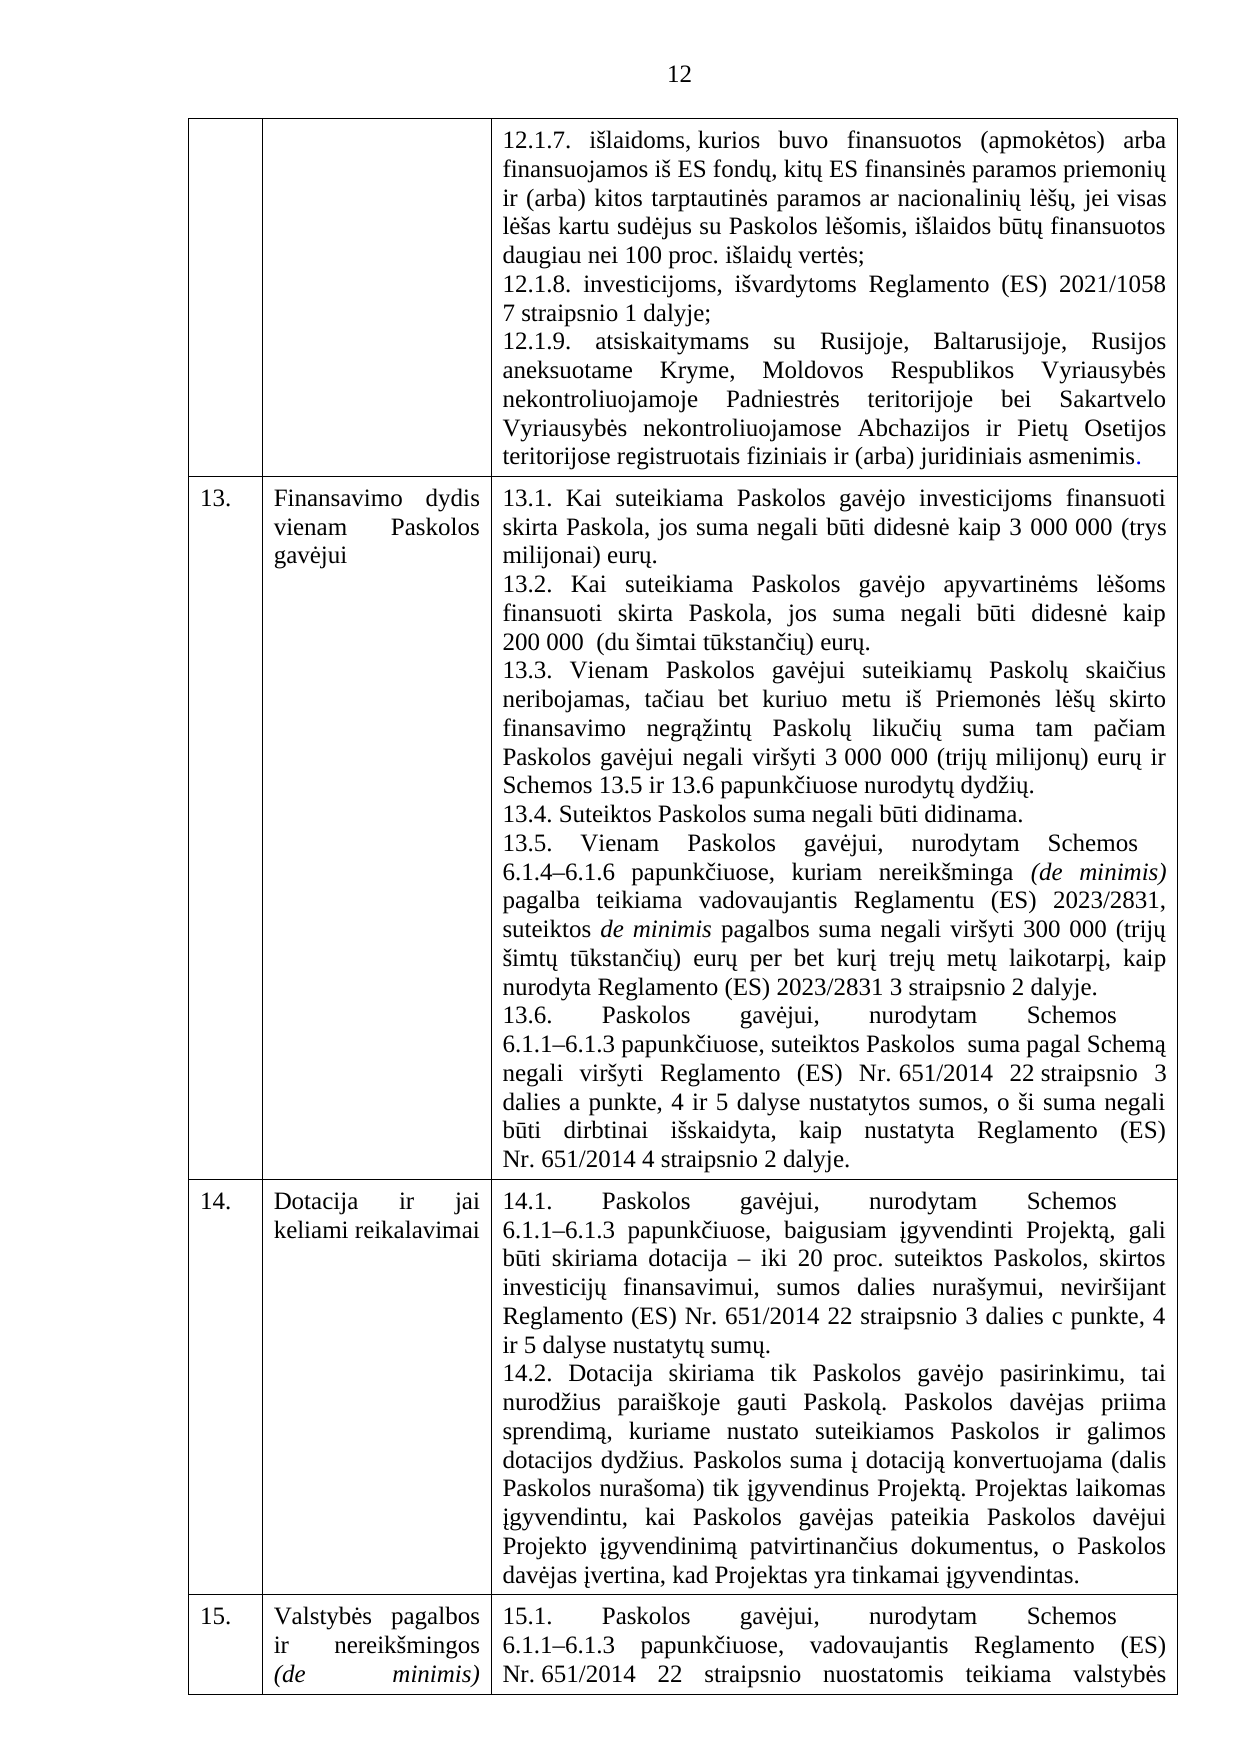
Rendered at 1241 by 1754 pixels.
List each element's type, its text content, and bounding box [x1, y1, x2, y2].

table_cell 15. [189, 1595, 262, 1693]
table_cell Valstybės pagalbos ir nereikšmingos (de minimis) [263, 1595, 491, 1693]
table_cell [189, 119, 262, 476]
table_cell 12.1.7. išlaidoms, kurios buvo finansuotos (apmokėtos) arba finansuojamos iš ES fondų, kitų ES finansinės paramos priemonių ir (arba) kitos tarptautinės paramos ar nacionalinių lėšų, jei visas lėšas kartu sudėjus su Paskolos lėšomis, išlaidos būtų finansuotos daugiau nei 100 proc. išlaidų vertės; 12.1.8. investicijoms, išvardytoms Reglamento (ES) 2021/1058 7 straipsnio 1 dalyje; 12.1.9. atsiskaitymams su Rusijoje, Baltarusijoje, Rusijos aneksuotame Kryme, Moldovos Respublikos Vyriausybės nekontroliuojamoje Padniestrės teritorijoje bei Sakartvelo Vyriausybės nekontroliuojamose Abchazijos ir Pietų Osetijos teritorijose registruotais fiziniais ir (arba) juridiniais asmenimis. [492, 119, 1177, 476]
table_cell 15.1. Paskolos gavėjui, nurodytam Schemos 6.1.1–6.1.3 papunkčiuose, vadovaujantis Reglamento (ES) Nr. 651/2014 22 straipsnio nuostatomis teikiama valstybės [492, 1595, 1177, 1693]
table_cell 14.1. Paskolos gavėjui, nurodytam Schemos 6.1.1–6.1.3 papunkčiuose, baigusiam įgyvendinti Projektą, gali būti skiriama dotacija – iki 20 proc. suteiktos Paskolos, skirtos investicijų finansavimui, sumos dalies nurašymui, neviršijant Reglamento (ES) Nr. 651/2014 22 straipsnio 3 dalies c punkte, 4 ir 5 dalyse nustatytų sumų. 14.2. Dotacija skiriama tik Paskolos gavėjo pasirinkimu, tai nurodžius paraiškoje gauti Paskolą. Paskolos davėjas priima sprendimą, kuriame nustato suteikiamos Paskolos ir galimos dotacijos dydžius. Paskolos suma į dotaciją konvertuojama (dalis Paskolos nurašoma) tik įgyvendinus Projektą. Projektas laikomas įgyvendintu, kai Paskolos gavėjas pateikia Paskolos davėjui Projekto įgyvendinimą patvirtinančius dokumentus, o Paskolos davėjas įvertina, kad Projektas yra tinkamai įgyvendintas. [492, 1180, 1177, 1594]
table_cell 13.1. Kai suteikiama Paskolos gavėjo investicijoms finansuoti skirta Paskola, jos suma negali būti didesnė kaip 3 000 000 (trys milijonai) eurų. 13.2. Kai suteikiama Paskolos gavėjo apyvartinėms lėšoms finansuoti skirta Paskola, jos suma negali būti didesnė kaip 200 000 (du šimtai tūkstančių) eurų. 13.3. Vienam Paskolos gavėjui suteikiamų Paskolų skaičius neribojamas, tačiau bet kuriuo metu iš Priemonės lėšų skirto finansavimo negrąžintų Paskolų likučių suma tam pačiam Paskolos gavėjui negali viršyti 3 000 000 (trijų milijonų) eurų ir Schemos 13.5 ir 13.6 papunkčiuose nurodytų dydžių. 13.4. Suteiktos Paskolos suma negali būti didinama. 13.5. Vienam Paskolos gavėjui, nurodytam Schemos 6.1.4–6.1.6 papunkčiuose, kuriam nereikšminga (de minimis) pagalba teikiama vadovaujantis Reglamentu (ES) 2023/2831, suteiktos de minimis pagalbos suma negali viršyti 300 000 (trijų šimtų tūkstančių) eurų per bet kurį trejų metų laikotarpį, kaip nurodyta Reglamento (ES) 2023/2831 3 straipsnio 2 dalyje. 13.6. Paskolos gavėjui, nurodytam Schemos 6.1.1–6.1.3 papunkčiuose, suteiktos Paskolos suma pagal Schemą negali viršyti Reglamento (ES) Nr. 651/2014 22 straipsnio 3 dalies a punkte, 4 ir 5 dalyse nustatytos sumos, o ši suma negali būti dirbtinai išskaidyta, kaip nustatyta Reglamento (ES) Nr. 651/2014 4 straipsnio 2 dalyje. [492, 477, 1177, 1179]
table_cell Dotacija ir jai keliami reikalavimai [263, 1180, 491, 1594]
table_cell [263, 119, 491, 476]
table_cell 13. [189, 477, 262, 1179]
table_cell 14. [189, 1180, 262, 1594]
table_cell Finansavimo dydis vienam Paskolos gavėjui [263, 477, 491, 1179]
